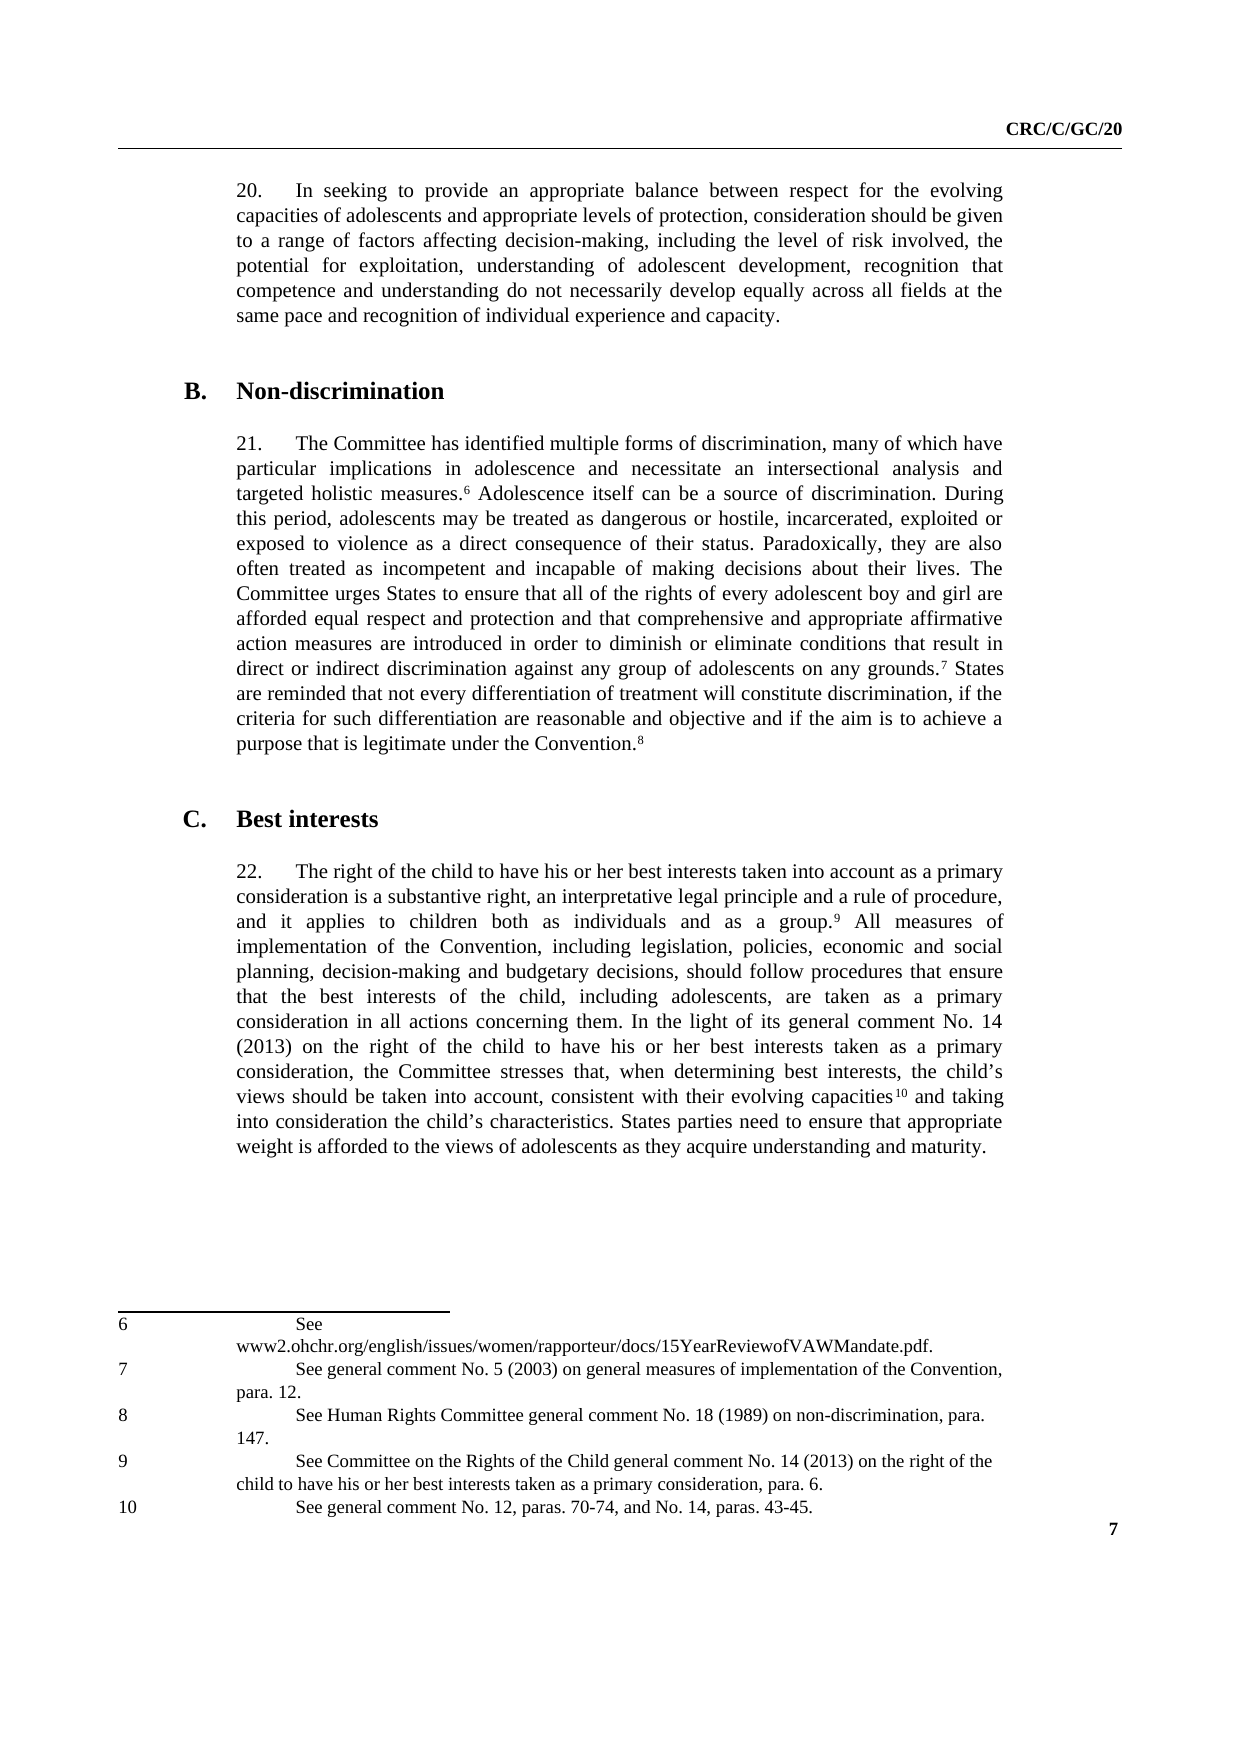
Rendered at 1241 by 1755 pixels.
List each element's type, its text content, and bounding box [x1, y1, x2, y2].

text See general comment No. 12, paras. 70-74, and No. 14, paras. 43-45. [118, 1495, 1004, 1518]
text C. Best interests [118, 805, 1004, 833]
text See Committee on the Rights of the Child general comment No. 14 (2013) on the right of the child to have his or her best interests taken as a primary consideration, para. 6. [118, 1449, 1004, 1495]
text 20. In seeking to provide an appropriate balance between respect for the evolving capacities of adolescents and appropriate levels of protection, consideration should be given to a range of factors affecting decision-making, including the level of risk involved, the potential for exploitation, understanding of adolescent development, recognition that competence and understanding do not necessarily develop equally across all fields at the same pace and recognition of individual experience and capacity. [236, 177, 1004, 327]
text B. Non-discrimination [118, 377, 1004, 405]
text 22. The right of the child to have his or her best interests taken into account as a primary consideration is a substantive right, an interpretative legal principle and a rule of procedure, and it applies to children both as individuals and as a group. All measures of implementation of the Convention, including legislation, policies, economic and social planning, decision-making and budgetary decisions, should follow procedures that ensure that the best interests of the child, including adolescents, are taken as a primary consideration in all actions concerning them. In the light of its general comment No. 14 (2013) on the right of the child to have his or her best interests taken as a primary consideration, the Committee stresses that, when determining best interests, the child’s views should be taken into account, consistent with their evolving capacities and taking into consideration the child’s characteristics. States parties need to ensure that appropriate weight is afforded to the views of adolescents as they acquire understanding and maturity. [236, 858, 1004, 1158]
text See general comment No. 5 (2003) on general measures of implementation of the Convention, para. 12. [118, 1357, 1004, 1403]
text See www2.ohchr.org/english/issues/women/rapporteur/docs/15YearReviewofVAWMandate.pdf. [118, 1312, 1004, 1357]
text 21. The Committee has identified multiple forms of discrimination, many of which have particular implications in adolescence and necessitate an intersectional analysis and targeted holistic measures. Adolescence itself can be a source of discrimination. During this period, adolescents may be treated as dangerous or hostile, incarcerated, exploited or exposed to violence as a direct consequence of their status. Paradoxically, they are also often treated as incompetent and incapable of making decisions about their lives. The Committee urges States to ensure that all of the rights of every adolescent boy and girl are afforded equal respect and protection and that comprehensive and appropriate affirmative action measures are introduced in order to diminish or eliminate conditions that result in direct or indirect discrimination against any group of adolescents on any grounds. States are reminded that not every differentiation of treatment will constitute discrimination, if the criteria for such differentiation are reasonable and objective and if the aim is to achieve a purpose that is legitimate under the Convention. [236, 430, 1004, 755]
text See Human Rights Committee general comment No. 18 (1989) on non-discrimination, para. 147. [118, 1403, 1004, 1449]
